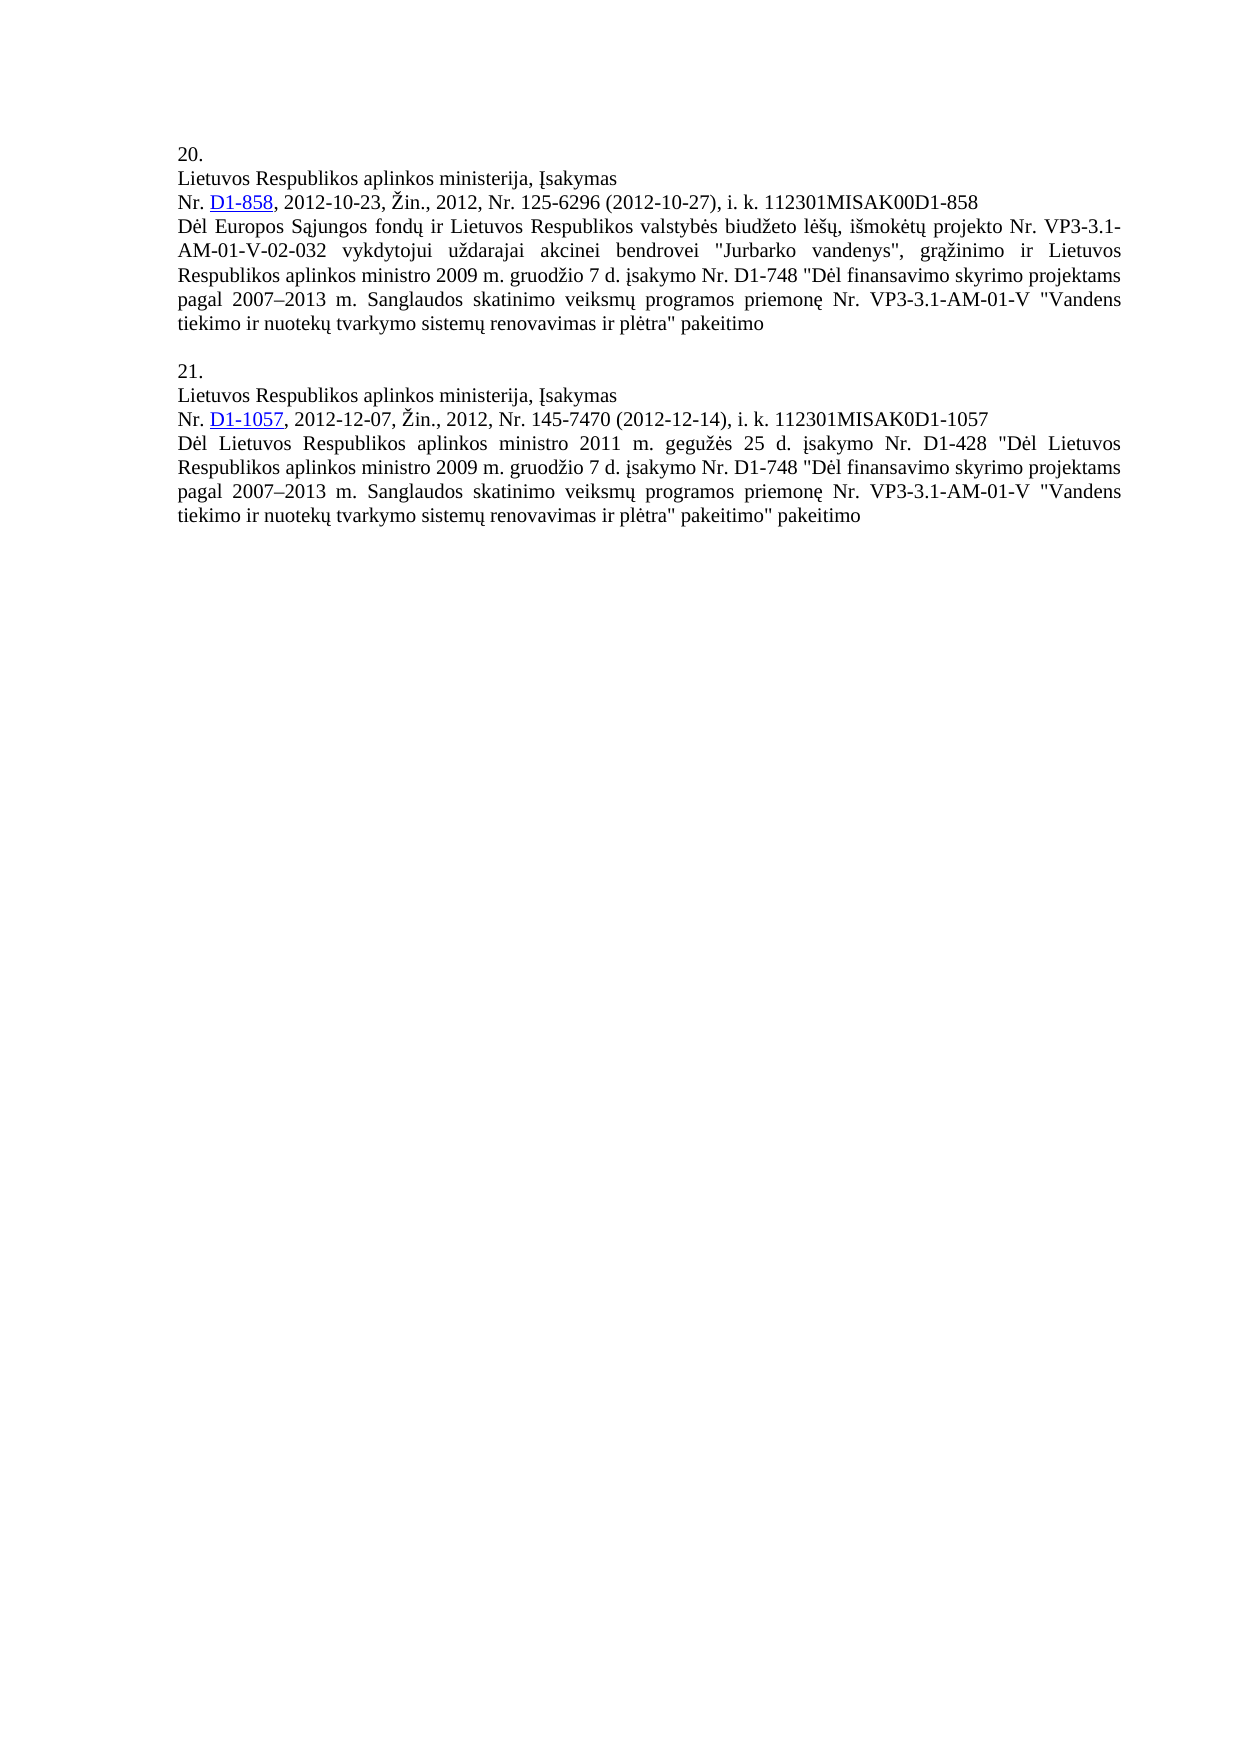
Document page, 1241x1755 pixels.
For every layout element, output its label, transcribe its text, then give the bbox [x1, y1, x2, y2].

text 20. [177, 142, 1122, 166]
text Lietuvos Respublikos aplinkos ministerija, Įsakymas [177, 383, 1122, 407]
text Lietuvos Respublikos aplinkos ministerija, Įsakymas [177, 166, 1122, 190]
text Dėl Europos Sąjungos fondų ir Lietuvos Respublikos valstybės biudžeto lėšų, išmokėtų projekto Nr. VP3-3.1-AM-01-V-02-032 vykdytojui uždarajai akcinei bendrovei "Jurbarko vandenys", grąžinimo ir Lietuvos Respublikos aplinkos ministro 2009 m. gruodžio 7 d. įsakymo Nr. D1-748 "Dėl finansavimo skyrimo projektams pagal 2007–2013 m. Sanglaudos skatinimo veiksmų programos priemonę Nr. VP3-3.1-AM-01-V "Vandens tiekimo ir nuotekų tvarkymo sistemų renovavimas ir plėtra" pakeitimo [177, 214, 1122, 335]
text Nr. D1-858, 2012-10-23, Žin., 2012, Nr. 125-6296 (2012-10-27), i. k. 112301MISAK00D1-858 [177, 190, 1122, 214]
text 21. [177, 359, 1122, 383]
text Nr. D1-1057, 2012-12-07, Žin., 2012, Nr. 145-7470 (2012-12-14), i. k. 112301MISAK0D1-1057 [177, 407, 1122, 431]
text Dėl Lietuvos Respublikos aplinkos ministro 2011 m. gegužės 25 d. įsakymo Nr. D1-428 "Dėl Lietuvos Respublikos aplinkos ministro 2009 m. gruodžio 7 d. įsakymo Nr. D1-748 "Dėl finansavimo skyrimo projektams pagal 2007–2013 m. Sanglaudos skatinimo veiksmų programos priemonę Nr. VP3-3.1-AM-01-V "Vandens tiekimo ir nuotekų tvarkymo sistemų renovavimas ir plėtra" pakeitimo" pakeitimo [177, 431, 1122, 527]
